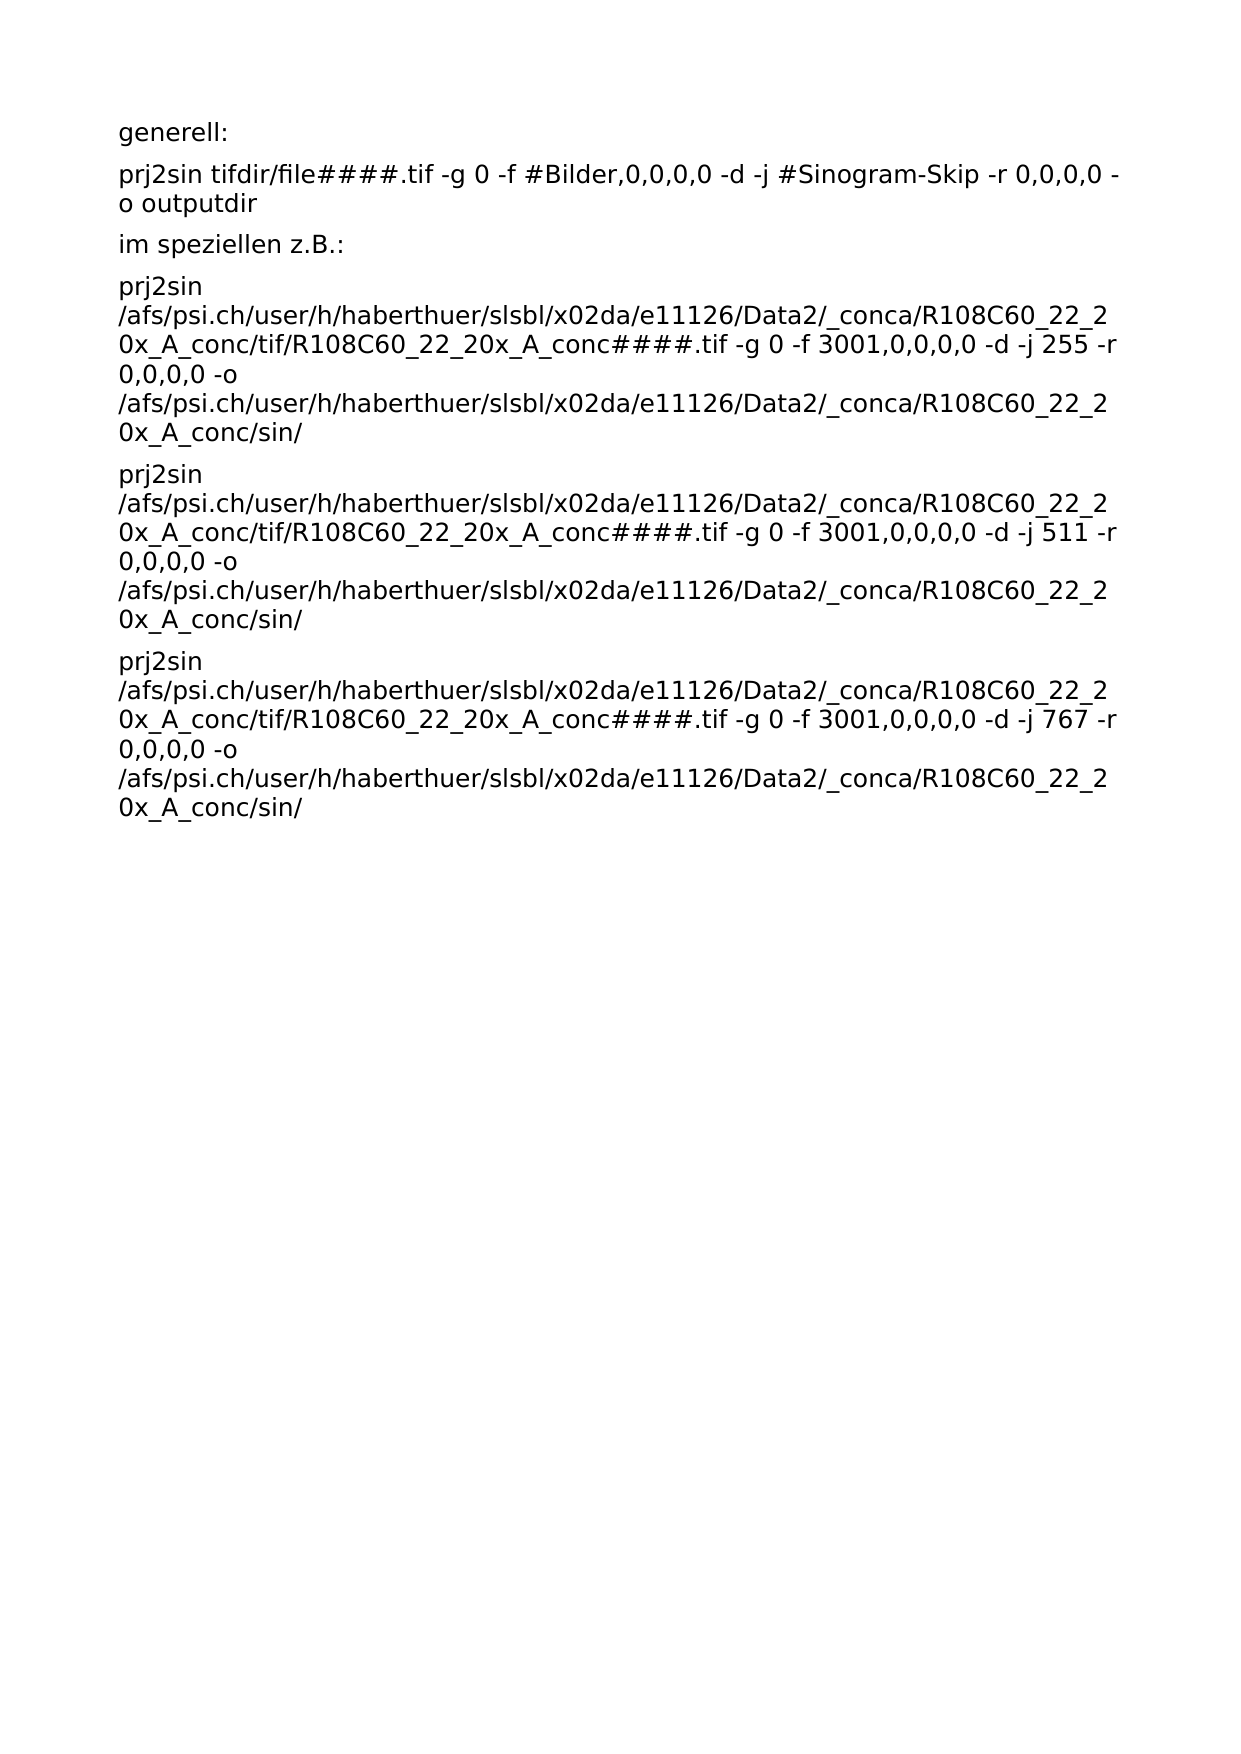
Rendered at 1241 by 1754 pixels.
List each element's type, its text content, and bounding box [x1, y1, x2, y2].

text prj2sin /afs/psi.ch/user/h/haberthuer/slsbl/x02da/e11126/Data2/_conca/R108C60_22_20x_A_conc/tif/R108C60_22_20x_A_conc####.tif -g 0 -f 3001,0,0,0,0 -d -j 255 -r 0,0,0,0 -o /afs/psi.ch/user/h/haberthuer/slsbl/x02da/e11126/Data2/_conca/R108C60_22_20x_A_conc/sin/ [118, 272, 1122, 447]
text im speziellen z.B.: [118, 231, 1122, 260]
text prj2sin tifdir/file####.tif -g 0 -f #Bilder,0,0,0,0 -d -j #Sinogram-Skip -r 0,0,0,0 -o outputdir [118, 160, 1122, 218]
text generell: [118, 118, 1122, 147]
text prj2sin /afs/psi.ch/user/h/haberthuer/slsbl/x02da/e11126/Data2/_conca/R108C60_22_20x_A_conc/tif/R108C60_22_20x_A_conc####.tif -g 0 -f 3001,0,0,0,0 -d -j 511 -r 0,0,0,0 -o /afs/psi.ch/user/h/haberthuer/slsbl/x02da/e11126/Data2/_conca/R108C60_22_20x_A_conc/sin/ [118, 460, 1122, 635]
text prj2sin /afs/psi.ch/user/h/haberthuer/slsbl/x02da/e11126/Data2/_conca/R108C60_22_20x_A_conc/tif/R108C60_22_20x_A_conc####.tif -g 0 -f 3001,0,0,0,0 -d -j 767 -r 0,0,0,0 -o /afs/psi.ch/user/h/haberthuer/slsbl/x02da/e11126/Data2/_conca/R108C60_22_20x_A_conc/sin/ [118, 647, 1122, 822]
